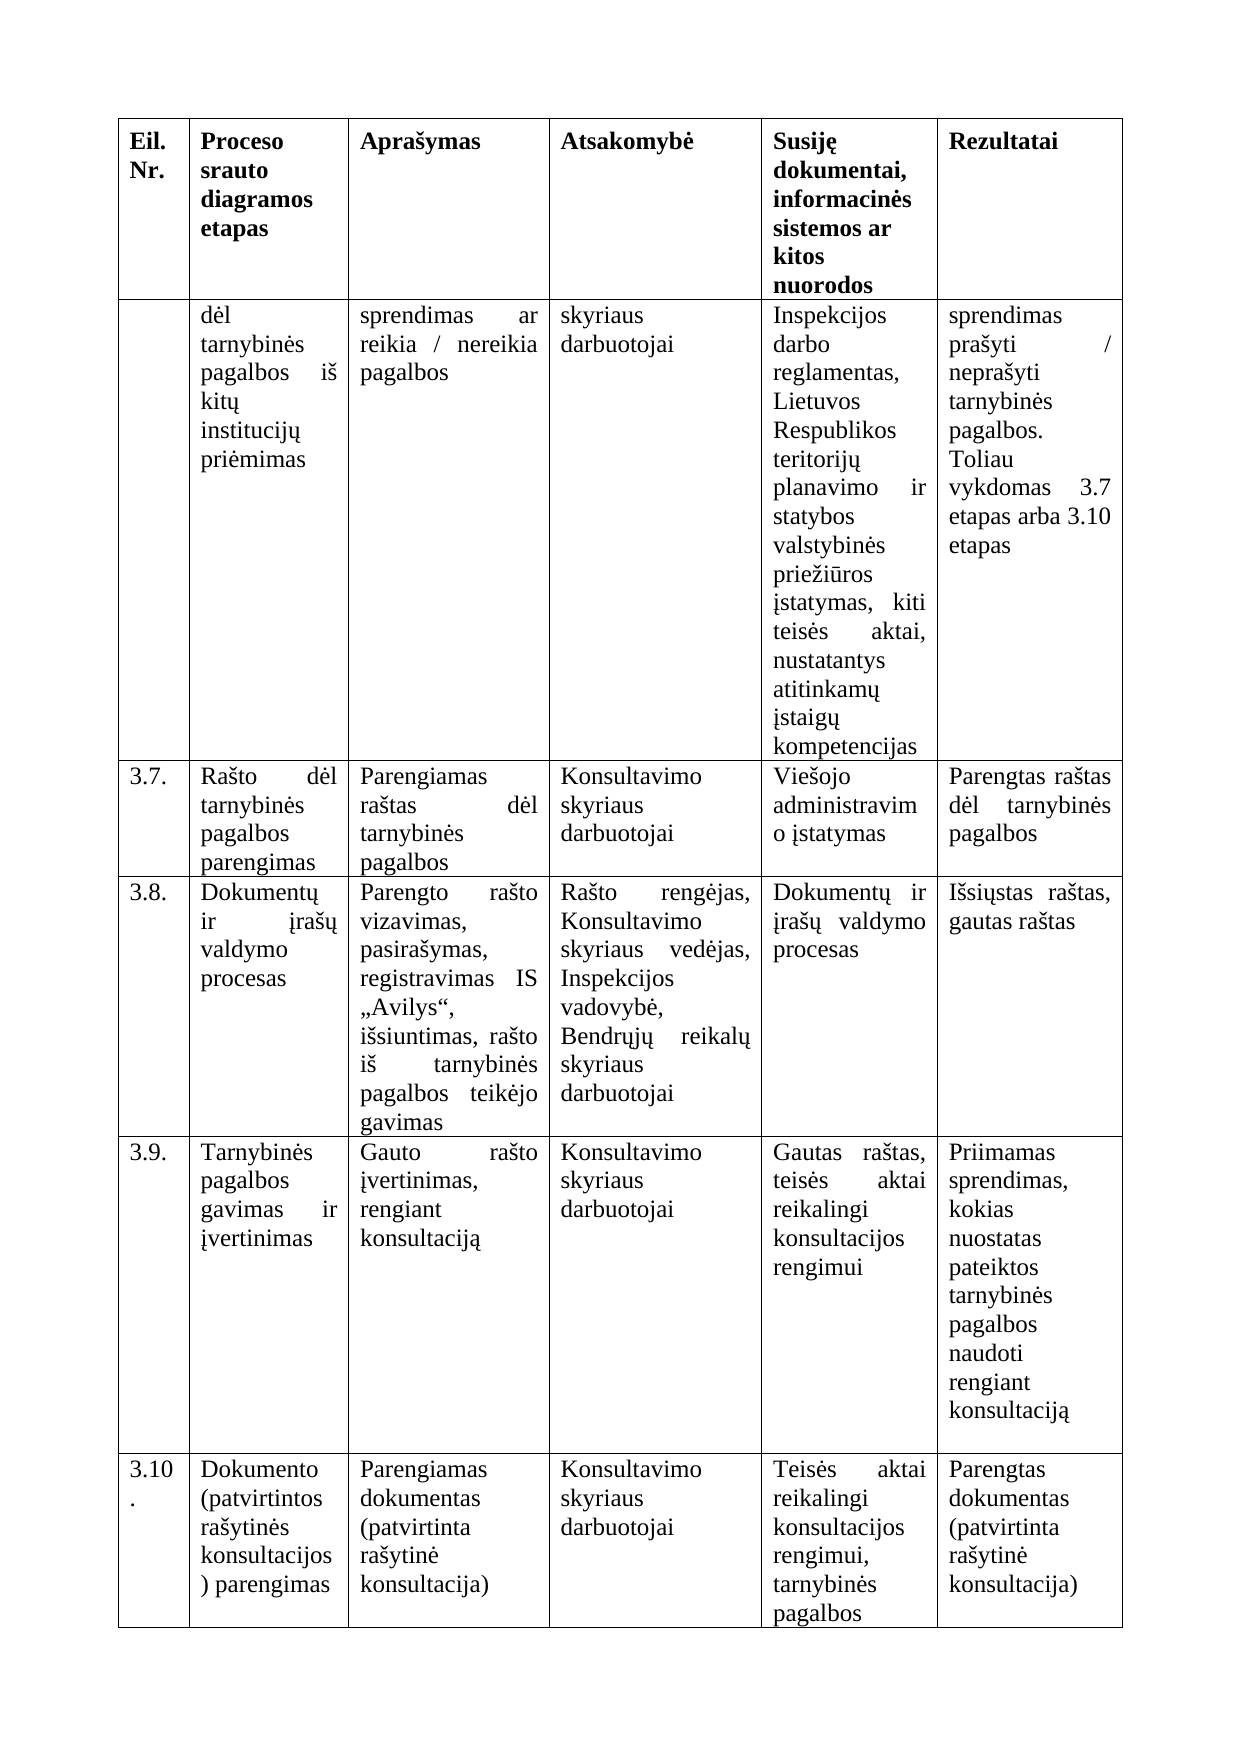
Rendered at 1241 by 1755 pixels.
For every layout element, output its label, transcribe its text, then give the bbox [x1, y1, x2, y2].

table_cell Išsiųstas raštas, gautas raštas [938, 877, 1122, 1136]
table_cell [119, 300, 189, 760]
table_header Proceso srauto diagramos etapas [190, 119, 348, 299]
table_cell Dokumentų ir įrašų valdymo procesas [190, 877, 348, 1136]
table_cell Konsultavimo skyriaus darbuotojai [550, 1454, 761, 1627]
table_cell 3.8. [119, 877, 189, 1136]
table_cell Parengiamas raštas dėl tarnybinės pagalbos [349, 761, 549, 876]
table_cell Gauto rašto įvertinimas, rengiant konsultaciją [349, 1137, 549, 1453]
table_header Eil. Nr. [119, 119, 189, 299]
table_cell Dokumentų ir įrašų valdymo procesas [762, 877, 937, 1136]
table_cell Gautas raštas, teisės aktai reikalingi konsultacijos rengimui [762, 1137, 937, 1453]
table_cell dėl tarnybinės pagalbos iš kitų institucijų priėmimas [190, 300, 348, 760]
table_cell Konsultavimo skyriaus darbuotojai [550, 761, 761, 876]
table_cell Viešojo administravimo įstatymas [762, 761, 937, 876]
table_cell 3.7. [119, 761, 189, 876]
table_cell Priimamas sprendimas, kokias nuostatas pateiktos tarnybinės pagalbos naudoti rengiant konsultaciją [938, 1137, 1122, 1453]
table_cell 3.10. [119, 1454, 189, 1627]
table_cell Dokumento (patvirtintos rašytinės konsultacijos) parengimas [190, 1454, 348, 1627]
table_header Rezultatai [938, 119, 1122, 299]
table_cell Parengtas dokumentas (patvirtinta rašytinė konsultacija) [938, 1454, 1122, 1627]
table_header Aprašymas [349, 119, 549, 299]
table_cell sprendimas prašyti / neprašyti tarnybinės pagalbos. Toliau vykdomas 3.7 etapas arba 3.10 etapas [938, 300, 1122, 760]
table_cell Rašto dėl tarnybinės pagalbos parengimas [190, 761, 348, 876]
table_cell Konsultavimo skyriaus darbuotojai [550, 1137, 761, 1453]
table_header Susiję dokumentai, informacinės sistemos ar kitos nuorodos [762, 119, 937, 299]
table_cell Parengiamas dokumentas (patvirtinta rašytinė konsultacija) [349, 1454, 549, 1627]
table_cell Inspekcijos darbo reglamentas, Lietuvos Respublikos teritorijų planavimo ir statybos valstybinės priežiūros įstatymas, kiti teisės aktai, nustatantys atitinkamų įstaigų kompetencijas [762, 300, 937, 760]
table_cell Parengto rašto vizavimas, pasirašymas, registravimas IS „Avilys“, išsiuntimas, rašto iš tarnybinės pagalbos teikėjo gavimas [349, 877, 549, 1136]
table_cell Teisės aktai reikalingi konsultacijos rengimui, tarnybinės pagalbos [762, 1454, 937, 1627]
table_cell Tarnybinės pagalbos gavimas ir įvertinimas [190, 1137, 348, 1453]
table_cell skyriaus darbuotojai [550, 300, 761, 760]
table_cell sprendimas ar reikia / nereikia pagalbos [349, 300, 549, 760]
table_header Atsakomybė [550, 119, 761, 299]
table_cell Rašto rengėjas, Konsultavimo skyriaus vedėjas, Inspekcijos vadovybė, Bendrųjų reikalų skyriaus darbuotojai [550, 877, 761, 1136]
table_cell 3.9. [119, 1137, 189, 1453]
table_cell Parengtas raštas dėl tarnybinės pagalbos [938, 761, 1122, 876]
